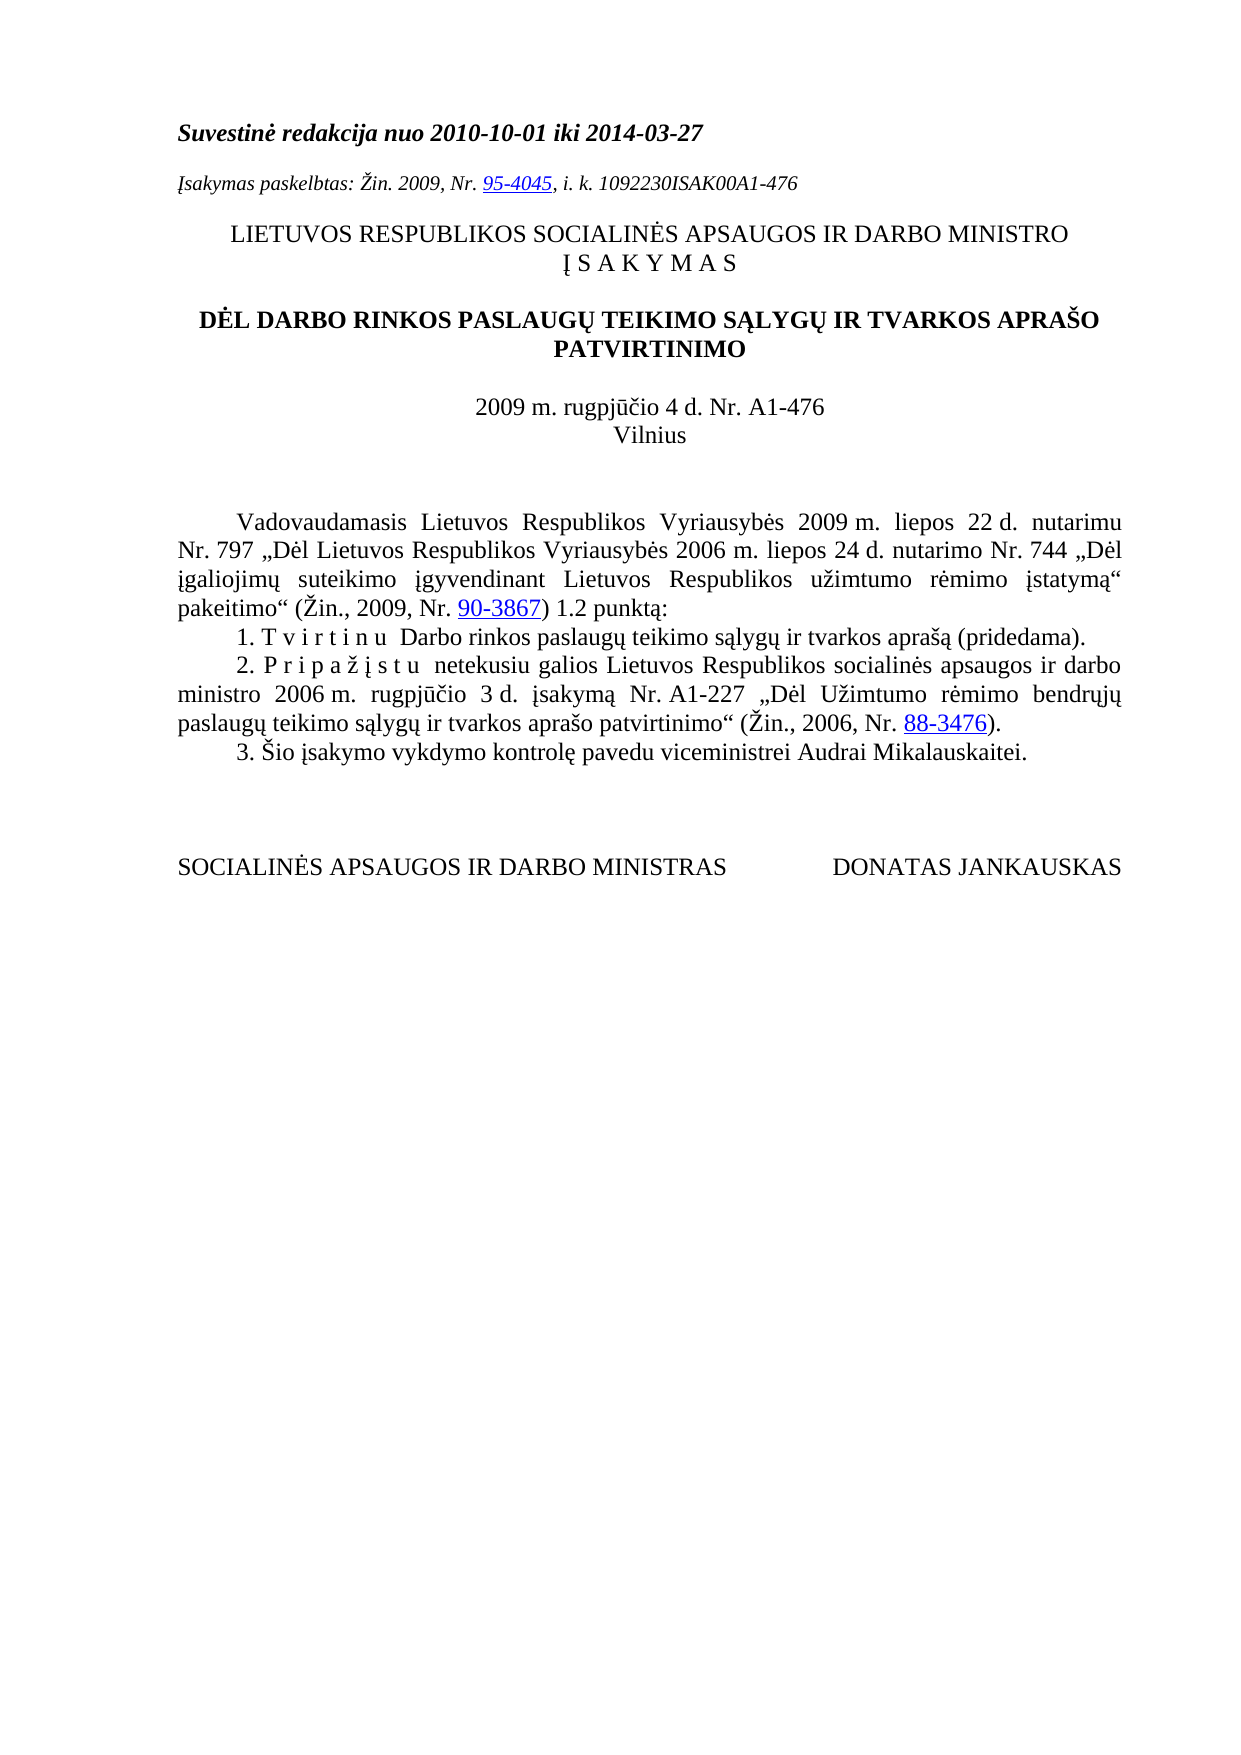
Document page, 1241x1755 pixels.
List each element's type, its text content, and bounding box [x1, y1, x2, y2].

text 1. Tvirtinu Darbo rinkos paslaugų teikimo sąlygų ir tvarkos aprašą (pridedama). [177, 622, 1122, 650]
text Vadovaudamasis Lietuvos Respublikos Vyriausybės 2009 m. liepos 22 d. nutarimu Nr. 797 „Dėl Lietuvos Respublikos Vyriausybės 2006 m. liepos 24 d. nutarimo Nr. 744 „Dėl įgaliojimų suteikimo įgyvendinant Lietuvos Respublikos užimtumo rėmimo įstatymą“ pakeitimo“ (Žin., 2009, Nr. 90-3867) 1.2 punktą: [177, 507, 1122, 622]
text LIETUVOS RESPUBLIKOS SOCIALINĖS APSAUGOS IR DARBO MINISTRO [177, 219, 1122, 248]
text DĖL DARBO RINKOS PASLAUGŲ TEIKIMO SĄLYGŲ IR TVARKOS APRAŠO PATVIRTINIMO [177, 305, 1122, 363]
text Vilnius [177, 420, 1122, 449]
text 3. Šio įsakymo vykdymo kontrolę pavedu viceministrei Audrai Mikalauskaitei. [177, 737, 1122, 765]
text Suvestinė redakcija nuo 2010-10-01 iki 2014-03-27 [177, 118, 1122, 147]
text 2. Pripažįstu netekusiu galios Lietuvos Respublikos socialinės apsaugos ir darbo ministro 2006 m. rugpjūčio 3 d. įsakymą Nr. A1-227 „Dėl Užimtumo rėmimo bendrųjų paslaugų teikimo sąlygų ir tvarkos aprašo patvirtinimo“ (Žin., 2006, Nr. 88-3476). [177, 650, 1122, 737]
text Įsakymas paskelbtas: Žin. 2009, Nr. 95-4045, i. k. 1092230ISAK00A1-476 [177, 171, 1122, 195]
text 2009 m. rugpjūčio 4 d. Nr. A1-476 [177, 392, 1122, 420]
text Socialinės apsaugos ir darbo ministras Donatas Jankauskas [177, 852, 1122, 880]
text ĮSAKYMAS [177, 248, 1122, 277]
